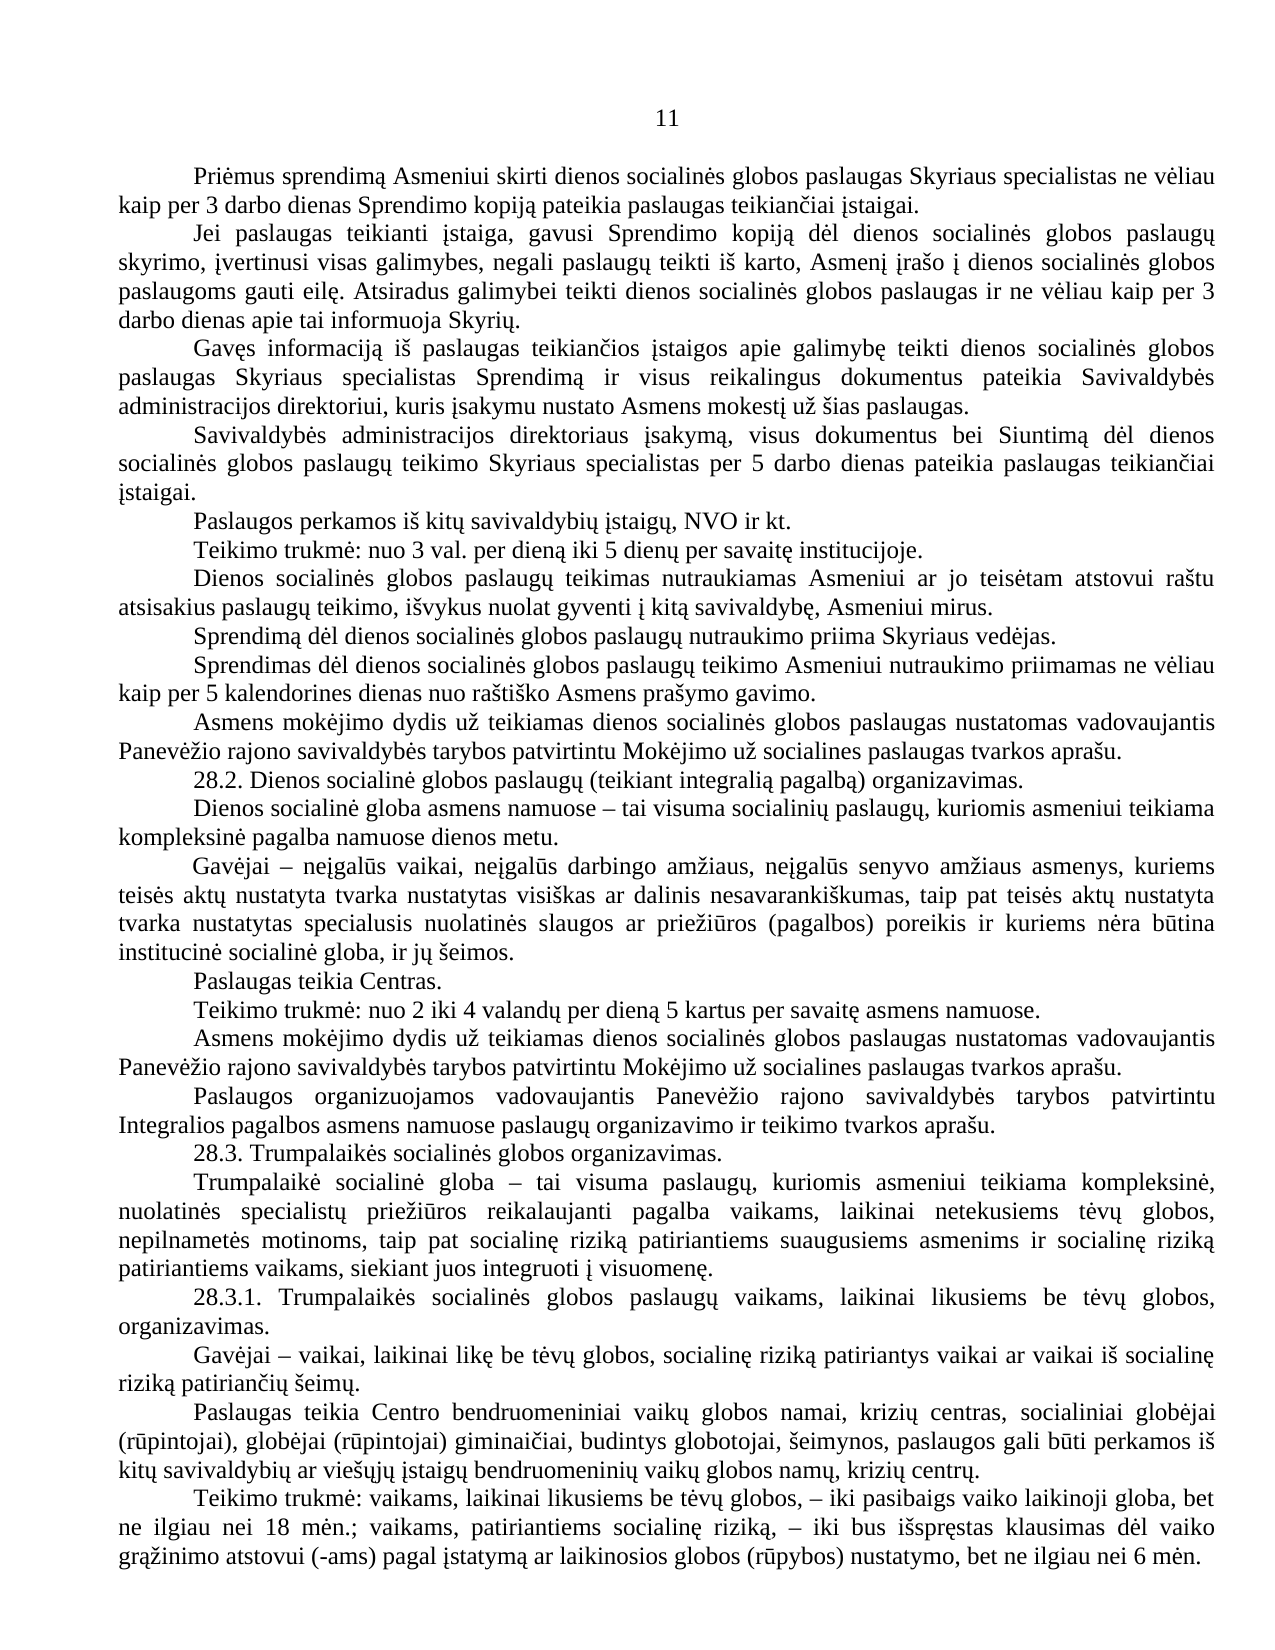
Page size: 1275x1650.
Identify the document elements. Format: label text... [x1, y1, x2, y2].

text Savivaldybės administracijos direktoriaus įsakymą, visus dokumentus bei Siuntimą dėl dienos socialinės globos paslaugų teikimo Skyriaus specialistas per 5 darbo dienas pateikia paslaugas teikiančiai įstaigai. [118, 420, 1216, 506]
text Paslaugos organizuojamos vadovaujantis Panevėžio rajono savivaldybės tarybos patvirtintu Integralios pagalbos asmens namuose paslaugų organizavimo ir teikimo tvarkos aprašu. [118, 1081, 1216, 1138]
text Dienos socialinės globos paslaugų teikimas nutraukiamas Asmeniui ar jo teisėtam atstovui raštu atsisakius paslaugų teikimo, išvykus nuolat gyventi į kitą savivaldybę, Asmeniui mirus. [118, 563, 1216, 621]
text Sprendimas dėl dienos socialinės globos paslaugų teikimo Asmeniui nutraukimo priimamas ne vėliau kaip per 5 kalendorines dienas nuo raštiško Asmens prašymo gavimo. [118, 650, 1216, 707]
text 28.3.1. Trumpalaikės socialinės globos paslaugų vaikams, laikinai likusiems be tėvų globos, organizavimas. [118, 1282, 1216, 1340]
text Gavėjai – vaikai, laikinai likę be tėvų globos, socialinę riziką patiriantys vaikai ar vaikai iš socialinę riziką patiriančių šeimų. [118, 1340, 1216, 1397]
text Asmens mokėjimo dydis už teikiamas dienos socialinės globos paslaugas nustatomas vadovaujantis Panevėžio rajono savivaldybės tarybos patvirtintu Mokėjimo už socialines paslaugas tvarkos aprašu. [118, 1023, 1216, 1081]
text Jei paslaugas teikianti įstaiga, gavusi Sprendimo kopiją dėl dienos socialinės globos paslaugų skyrimo, įvertinusi visas galimybes, negali paslaugų teikti iš karto, Asmenį įrašo į dienos socialinės globos paslaugoms gauti eilę. Atsiradus galimybei teikti dienos socialinės globos paslaugas ir ne vėliau kaip per 3 darbo dienas apie tai informuoja Skyrių. [118, 218, 1216, 333]
text Dienos socialinė globa asmens namuose – tai visuma socialinių paslaugų, kuriomis asmeniui teikiama kompleksinė pagalba namuose dienos metu. [118, 793, 1216, 851]
text 28.2. Dienos socialinė globos paslaugų (teikiant integralią pagalbą) organizavimas. [118, 765, 1216, 793]
text Paslaugos perkamos iš kitų savivaldybių įstaigų, NVO ir kt. [118, 506, 1216, 535]
text 28.3. Trumpalaikės socialinės globos organizavimas. [118, 1138, 1216, 1167]
text Gavėjai – neįgalūs vaikai, neįgalūs darbingo amžiaus, neįgalūs senyvo amžiaus asmenys, kuriems teisės aktų nustatyta tvarka nustatytas visiškas ar dalinis nesavarankiškumas, taip pat teisės aktų nustatyta tvarka nustatytas specialusis nuolatinės slaugos ar priežiūros (pagalbos) poreikis ir kuriems nėra būtina institucinė socialinė globa, ir jų šeimos. [118, 851, 1216, 966]
text Paslaugas teikia Centras. [118, 966, 1216, 995]
text Asmens mokėjimo dydis už teikiamas dienos socialinės globos paslaugas nustatomas vadovaujantis Panevėžio rajono savivaldybės tarybos patvirtintu Mokėjimo už socialines paslaugas tvarkos aprašu. [118, 707, 1216, 765]
text Priėmus sprendimą Asmeniui skirti dienos socialinės globos paslaugas Skyriaus specialistas ne vėliau kaip per 3 darbo dienas Sprendimo kopiją pateikia paslaugas teikiančiai įstaigai. [118, 161, 1216, 218]
text Gavęs informaciją iš paslaugas teikiančios įstaigos apie galimybę teikti dienos socialinės globos paslaugas Skyriaus specialistas Sprendimą ir visus reikalingus dokumentus pateikia Savivaldybės administracijos direktoriui, kuris įsakymu nustato Asmens mokestį už šias paslaugas. [118, 333, 1216, 420]
text Sprendimą dėl dienos socialinės globos paslaugų nutraukimo priima Skyriaus vedėjas. [118, 621, 1216, 650]
text Paslaugas teikia Centro bendruomeniniai vaikų globos namai, krizių centras, socialiniai globėjai (rūpintojai), globėjai (rūpintojai) giminaičiai, budintys globotojai, šeimynos, paslaugos gali būti perkamos iš kitų savivaldybių ar viešųjų įstaigų bendruomeninių vaikų globos namų, krizių centrų. [118, 1397, 1216, 1483]
text Teikimo trukmė: nuo 3 val. per dieną iki 5 dienų per savaitę institucijoje. [118, 535, 1216, 563]
text Trumpalaikė socialinė globa – tai visuma paslaugų, kuriomis asmeniui teikiama kompleksinė, nuolatinės specialistų priežiūros reikalaujanti pagalba vaikams, laikinai netekusiems tėvų globos, nepilnametės motinoms, taip pat socialinę riziką patiriantiems suaugusiems asmenims ir socialinę riziką patiriantiems vaikams, siekiant juos integruoti į visuomenę. [118, 1167, 1216, 1282]
text Teikimo trukmė: nuo 2 iki 4 valandų per dieną 5 kartus per savaitę asmens namuose. [118, 995, 1216, 1023]
text Teikimo trukmė: vaikams, laikinai likusiems be tėvų globos, – iki pasibaigs vaiko laikinoji globa, bet ne ilgiau nei 18 mėn.; vaikams, patiriantiems socialinę riziką, – iki bus išspręstas klausimas dėl vaiko grąžinimo atstovui (-ams) pagal įstatymą ar laikinosios globos (rūpybos) nustatymo, bet ne ilgiau nei 6 mėn. [118, 1483, 1216, 1570]
